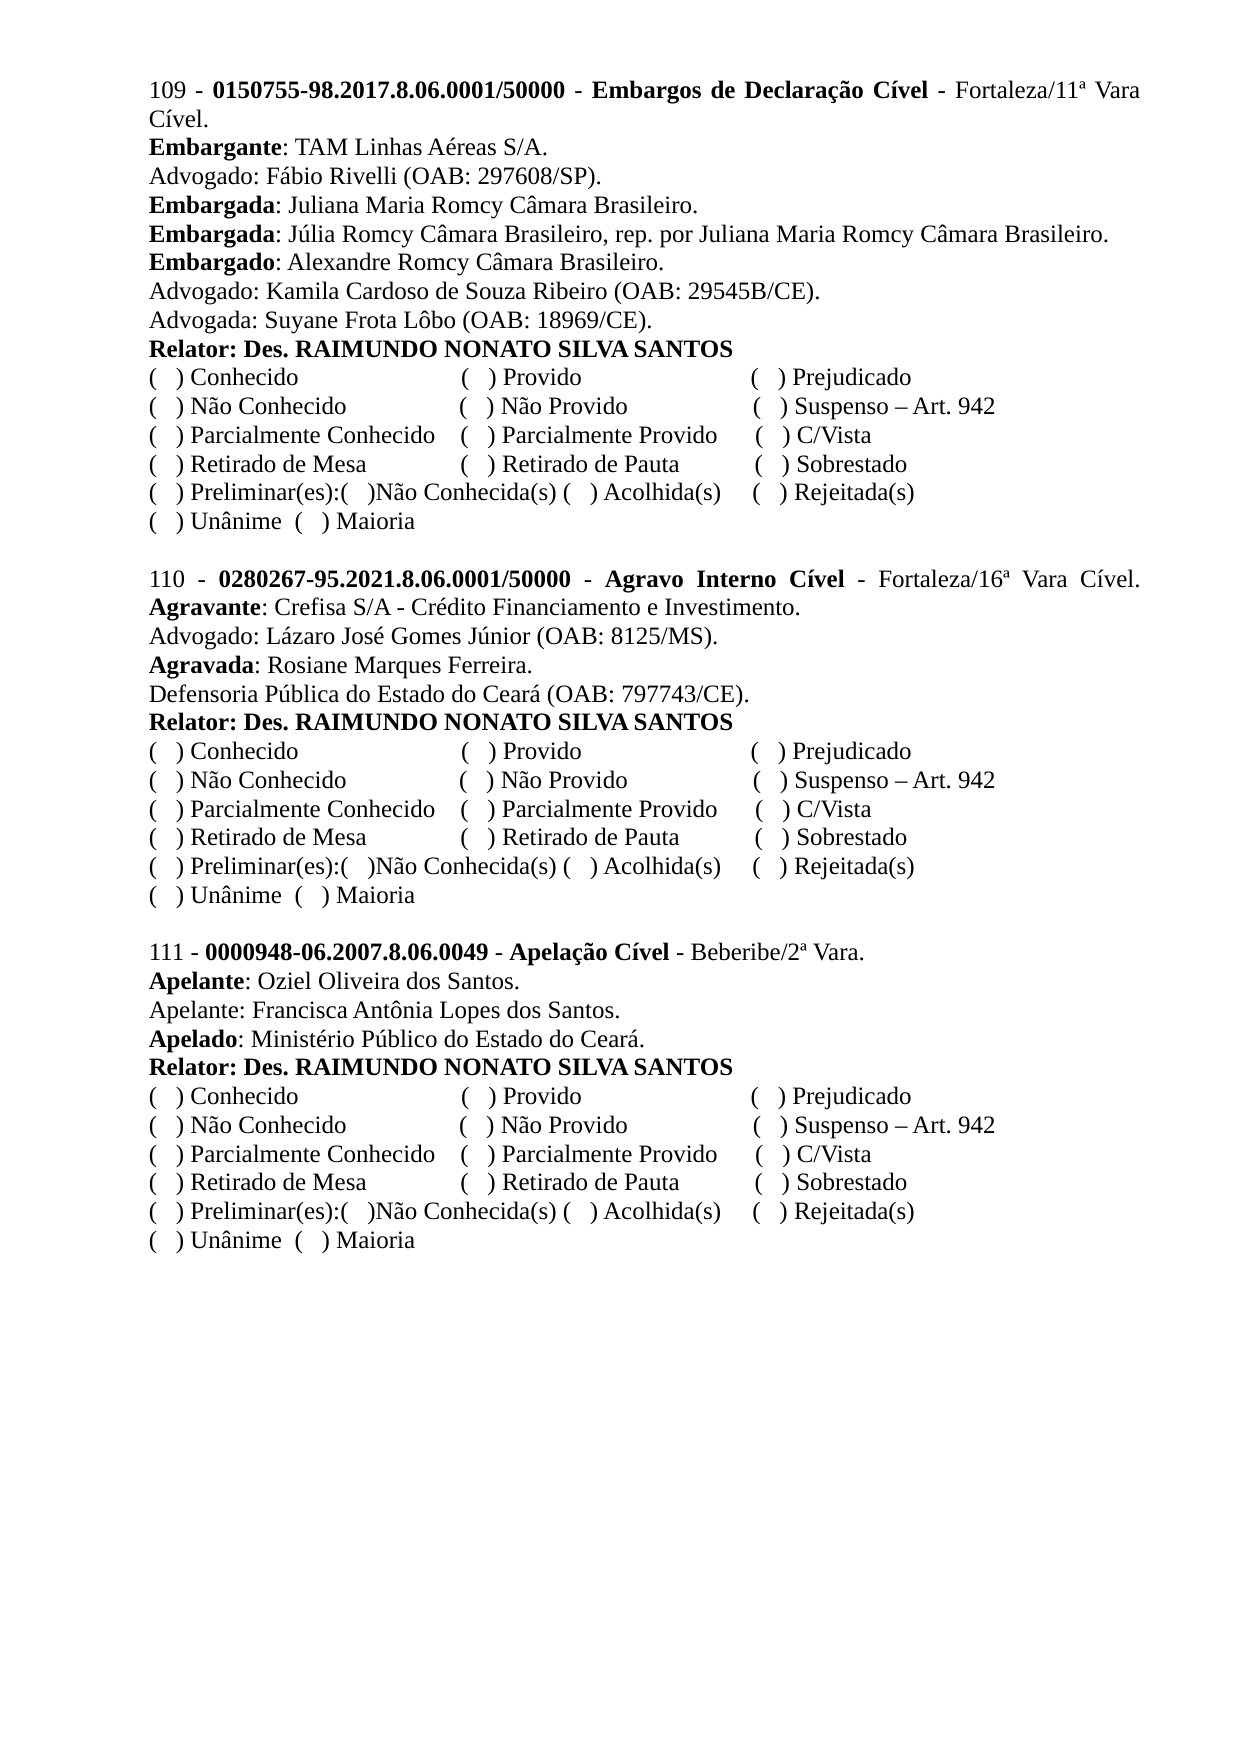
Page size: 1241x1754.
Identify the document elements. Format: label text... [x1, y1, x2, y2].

text Embargante: TAM Linhas Aéreas S/A. [148, 132, 1141, 161]
text Apelado: Ministério Público do Estado do Ceará. [148, 1024, 1141, 1052]
text 109 - 0150755-98.2017.8.06.0001/50000 - Embargos de Declaração Cível - Fortaleza/11ª Vara Cível. [148, 75, 1141, 132]
text Embargado: Alexandre Romcy Câmara Brasileiro. [148, 247, 1141, 276]
text ( ) Conhecido ( ) Provido ( ) Prejudicado [148, 1081, 1141, 1110]
text 111 - 0000948-06.2007.8.06.0049 - Apelação Cível - Beberibe/2ª Vara. [148, 937, 1141, 966]
text ( ) Preliminar(es):( )Não Conhecida(s) ( ) Acolhida(s) ( ) Rejeitada(s) [148, 1196, 1158, 1225]
text ( ) Não Conhecido ( ) Não Provido ( ) Suspenso – Art. 942 [148, 1110, 1158, 1139]
text Apelante: Oziel Oliveira dos Santos. [148, 966, 1141, 995]
text Advogado: Fábio Rivelli (OAB: 297608/SP). [148, 161, 1141, 190]
text ( ) Unânime ( ) Maioria [148, 880, 1158, 909]
text ( ) Preliminar(es):( )Não Conhecida(s) ( ) Acolhida(s) ( ) Rejeitada(s) [148, 851, 1158, 880]
text Embargada: Júlia Romcy Câmara Brasileiro, rep. por Juliana Maria Romcy Câmara Brasileiro. [148, 219, 1141, 247]
text ( ) Retirado de Mesa ( ) Retirado de Pauta ( ) Sobrestado [148, 822, 1158, 851]
text Agravada: Rosiane Marques Ferreira. [148, 650, 1141, 679]
text ( ) Unânime ( ) Maioria [148, 1225, 1158, 1254]
text ( ) Conhecido ( ) Provido ( ) Prejudicado [148, 362, 1141, 391]
text 110 - 0280267-95.2021.8.06.0001/50000 - Agravo Interno Cível - Fortaleza/16ª Vara Cível. Agravante: Crefisa S/A - Crédito Financiamento e Investimento. [148, 564, 1141, 621]
text ( ) Unânime ( ) Maioria [148, 506, 1158, 535]
text Relator: Des. RAIMUNDO NONATO SILVA SANTOS [148, 1052, 1141, 1081]
text ( ) Não Conhecido ( ) Não Provido ( ) Suspenso – Art. 942 [148, 765, 1158, 794]
text ( ) Não Conhecido ( ) Não Provido ( ) Suspenso – Art. 942 [148, 391, 1158, 420]
text Advogado: Lázaro José Gomes Júnior (OAB: 8125/MS). [148, 621, 1141, 650]
text Apelante: Francisca Antônia Lopes dos Santos. [148, 995, 1141, 1024]
text ( ) Retirado de Mesa ( ) Retirado de Pauta ( ) Sobrestado [148, 1167, 1158, 1196]
text ( ) Retirado de Mesa ( ) Retirado de Pauta ( ) Sobrestado [148, 449, 1158, 477]
text ( ) Parcialmente Conhecido ( ) Parcialmente Provido ( ) C/Vista [148, 794, 1158, 822]
text Relator: Des. RAIMUNDO NONATO SILVA SANTOS [148, 334, 1141, 362]
text Embargada: Juliana Maria Romcy Câmara Brasileiro. [148, 190, 1141, 219]
text ( ) Parcialmente Conhecido ( ) Parcialmente Provido ( ) C/Vista [148, 1139, 1158, 1167]
text Advogada: Suyane Frota Lôbo (OAB: 18969/CE). [148, 305, 1141, 334]
text Advogado: Kamila Cardoso de Souza Ribeiro (OAB: 29545B/CE). [148, 276, 1141, 305]
text ( ) Conhecido ( ) Provido ( ) Prejudicado [148, 736, 1141, 765]
text ( ) Preliminar(es):( )Não Conhecida(s) ( ) Acolhida(s) ( ) Rejeitada(s) [148, 477, 1158, 506]
text ( ) Parcialmente Conhecido ( ) Parcialmente Provido ( ) C/Vista [148, 420, 1158, 449]
text Defensoria Pública do Estado do Ceará (OAB: 797743/CE). [148, 679, 1141, 707]
text Relator: Des. RAIMUNDO NONATO SILVA SANTOS [148, 707, 1141, 736]
